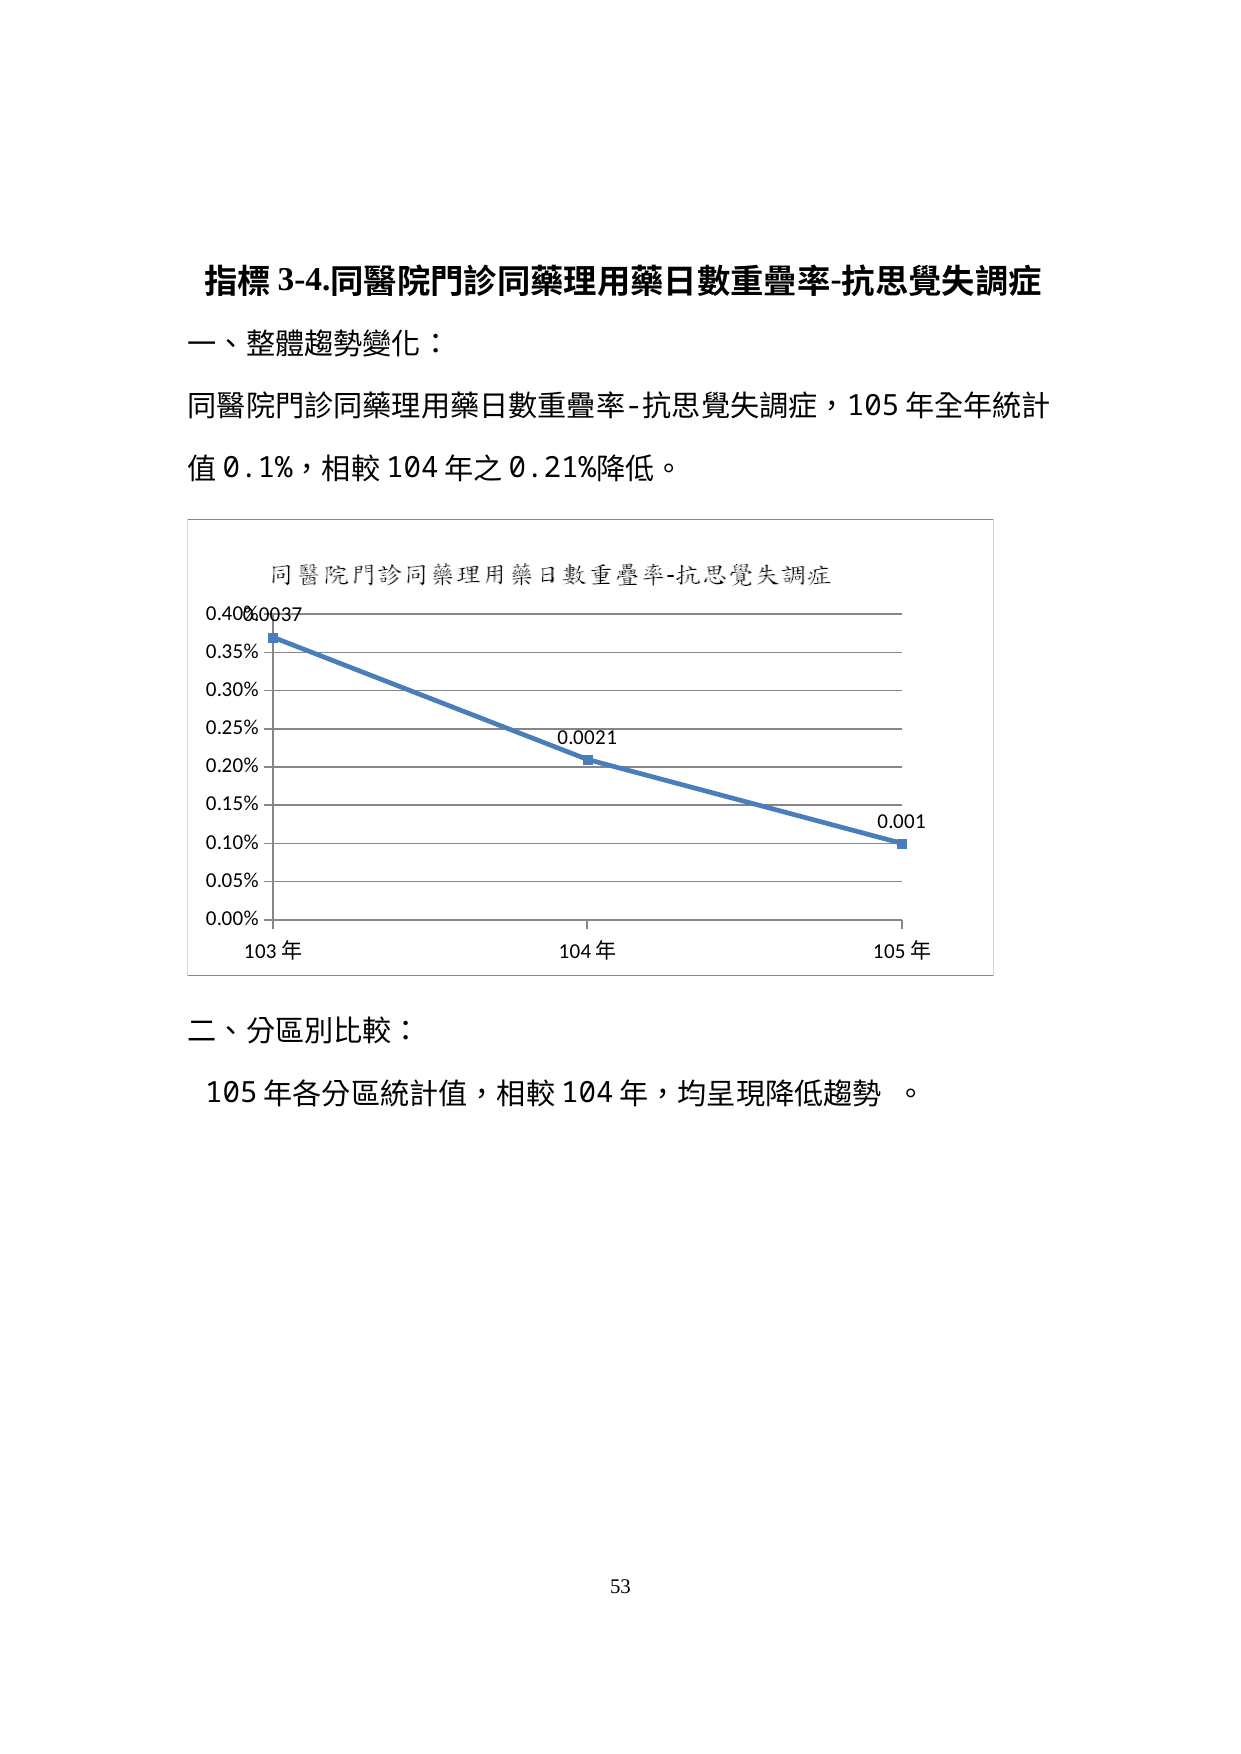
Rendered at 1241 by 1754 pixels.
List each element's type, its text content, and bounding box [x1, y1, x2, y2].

text 一、整體趨勢變化： [187, 300, 1053, 362]
text 105年各分區統計值，相較104年，均呈現降低趨勢 。 [187, 1050, 1053, 1112]
subtitle 指標3-4.同醫院門診同藥理用藥日數重疊率-抗思覺失調症 [187, 237, 1053, 300]
text 同醫院門診同藥理用藥日數重疊率-抗思覺失調症，105年全年統計值0.1%，相較104年之0.21%降低。 [187, 362, 1053, 487]
text 二、分區別比較： [187, 987, 1053, 1050]
